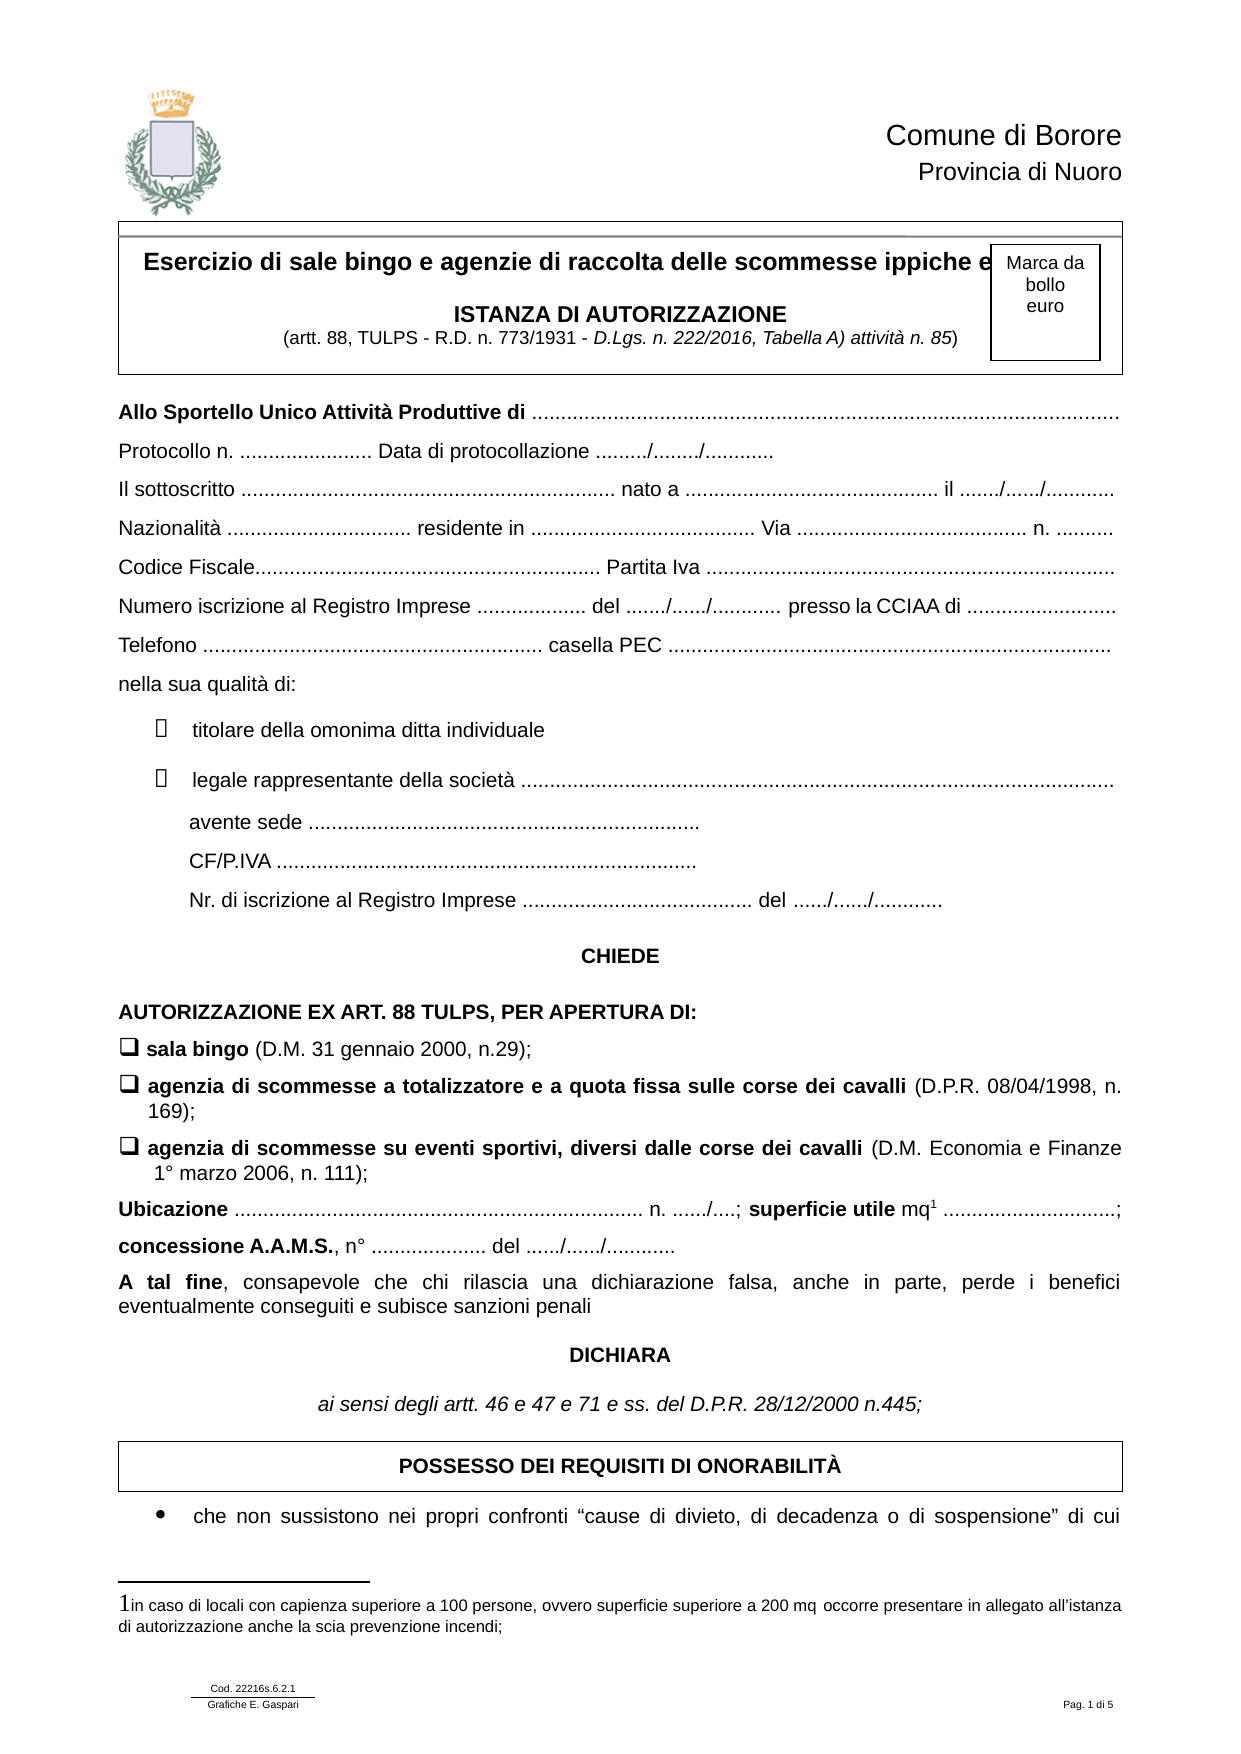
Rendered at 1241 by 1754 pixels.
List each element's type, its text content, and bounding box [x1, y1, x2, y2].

text  agenzia di scommesse su eventi sportivi, diversi dalle corse dei cavalli (D.M. Economia e Finanze 1° marzo 2006, n. 111); [118, 1136, 1122, 1184]
text Provincia di Nuoro [224, 157, 1122, 185]
text  sala bingo (D.M. 31 gennaio 2000, n.29); [118, 1037, 1122, 1062]
text CHIEDE [118, 944, 1122, 968]
text Nr. di iscrizione al Registro Imprese ........................................ del ....../....../............ [189, 888, 1122, 912]
table_header Esercizio di sale bingo e agenzie di raccolta delle scommesse ippiche e sportive ISTANZA DI AUTORIZZAZIONE (artt. 88, TULPS - R.D. n. 773/1931 - D.Lgs. n. 222/2016, Tabella A) attività n. 85) [119, 238, 1122, 373]
list che non sussistono nei propri confronti “cause di divieto, di decadenza o di sospensione” di cui [156, 1504, 1122, 1529]
text Comune di Borore [224, 118, 1122, 152]
text  legale rappresentante della società ....................................................................................................... [153, 760, 1122, 794]
text AUTORIZZAZIONE EX ART. 88 TULPS, PER APERTURA DI: [118, 1000, 1122, 1024]
text Protocollo n. ....................... Data di protocollazione ........./......../............ [118, 438, 1122, 462]
text  agenzia di scommesse a totalizzatore e a quota fissa sulle corse dei cavalli (D.P.R. 08/04/1998, n. 169); [118, 1074, 1122, 1123]
text CF/P.IVA ......................................................................... [189, 849, 1122, 873]
text ai sensi degli artt. 46 e 47 e 71 e ss. del D.P.R. 28/12/2000 n.445; [118, 1392, 1122, 1416]
text in caso di locali con capienza superiore a 100 persone, ovvero superficie superiore a 200 mq occorre presentare in allegato all’istanza di autorizzazione anche la scia prevenzione incendi; [118, 1588, 1122, 1636]
text nella sua qualità di: [118, 672, 1122, 696]
text Numero iscrizione al Registro Imprese ................... del ......./....../............ presso la CCIAA di .......................... [118, 594, 1122, 618]
text Codice Fiscale............................................................ Partita Iva ....................................................................... [118, 555, 1122, 579]
text Ubicazione ....................................................................... n. ....../....; superficie utile mq ..............................; [118, 1197, 1122, 1221]
text  titolare della omonima ditta individuale [153, 710, 1122, 744]
text concessione A.A.M.S., n° .................... del ....../....../............ [118, 1233, 1122, 1257]
text Allo Sportello Unico Attività Produttive di [118, 399, 1122, 423]
text DICHIARA [118, 1343, 1122, 1367]
text Nazionalità ................................ residente in ....................................... Via ........................................ n. .......... [118, 516, 1122, 540]
table_header POSSESSO DEI REQUISITI DI ONORABILITÀ [119, 1442, 1122, 1491]
picture [122, 87, 224, 219]
text Telefono ........................................................... casella PEC ............................................................................. [118, 633, 1122, 657]
table_header [119, 222, 1122, 235]
text A tal fine, consapevole che chi rilascia una dichiarazione falsa, anche in parte, perde i benefici eventualmente conseguiti e subisce sanzioni penali [118, 1270, 1122, 1318]
text Il sottoscritto ................................................................. nato a ............................................ il ......./....../............ [118, 477, 1122, 501]
text avente sede .................................................................... [189, 810, 1122, 834]
